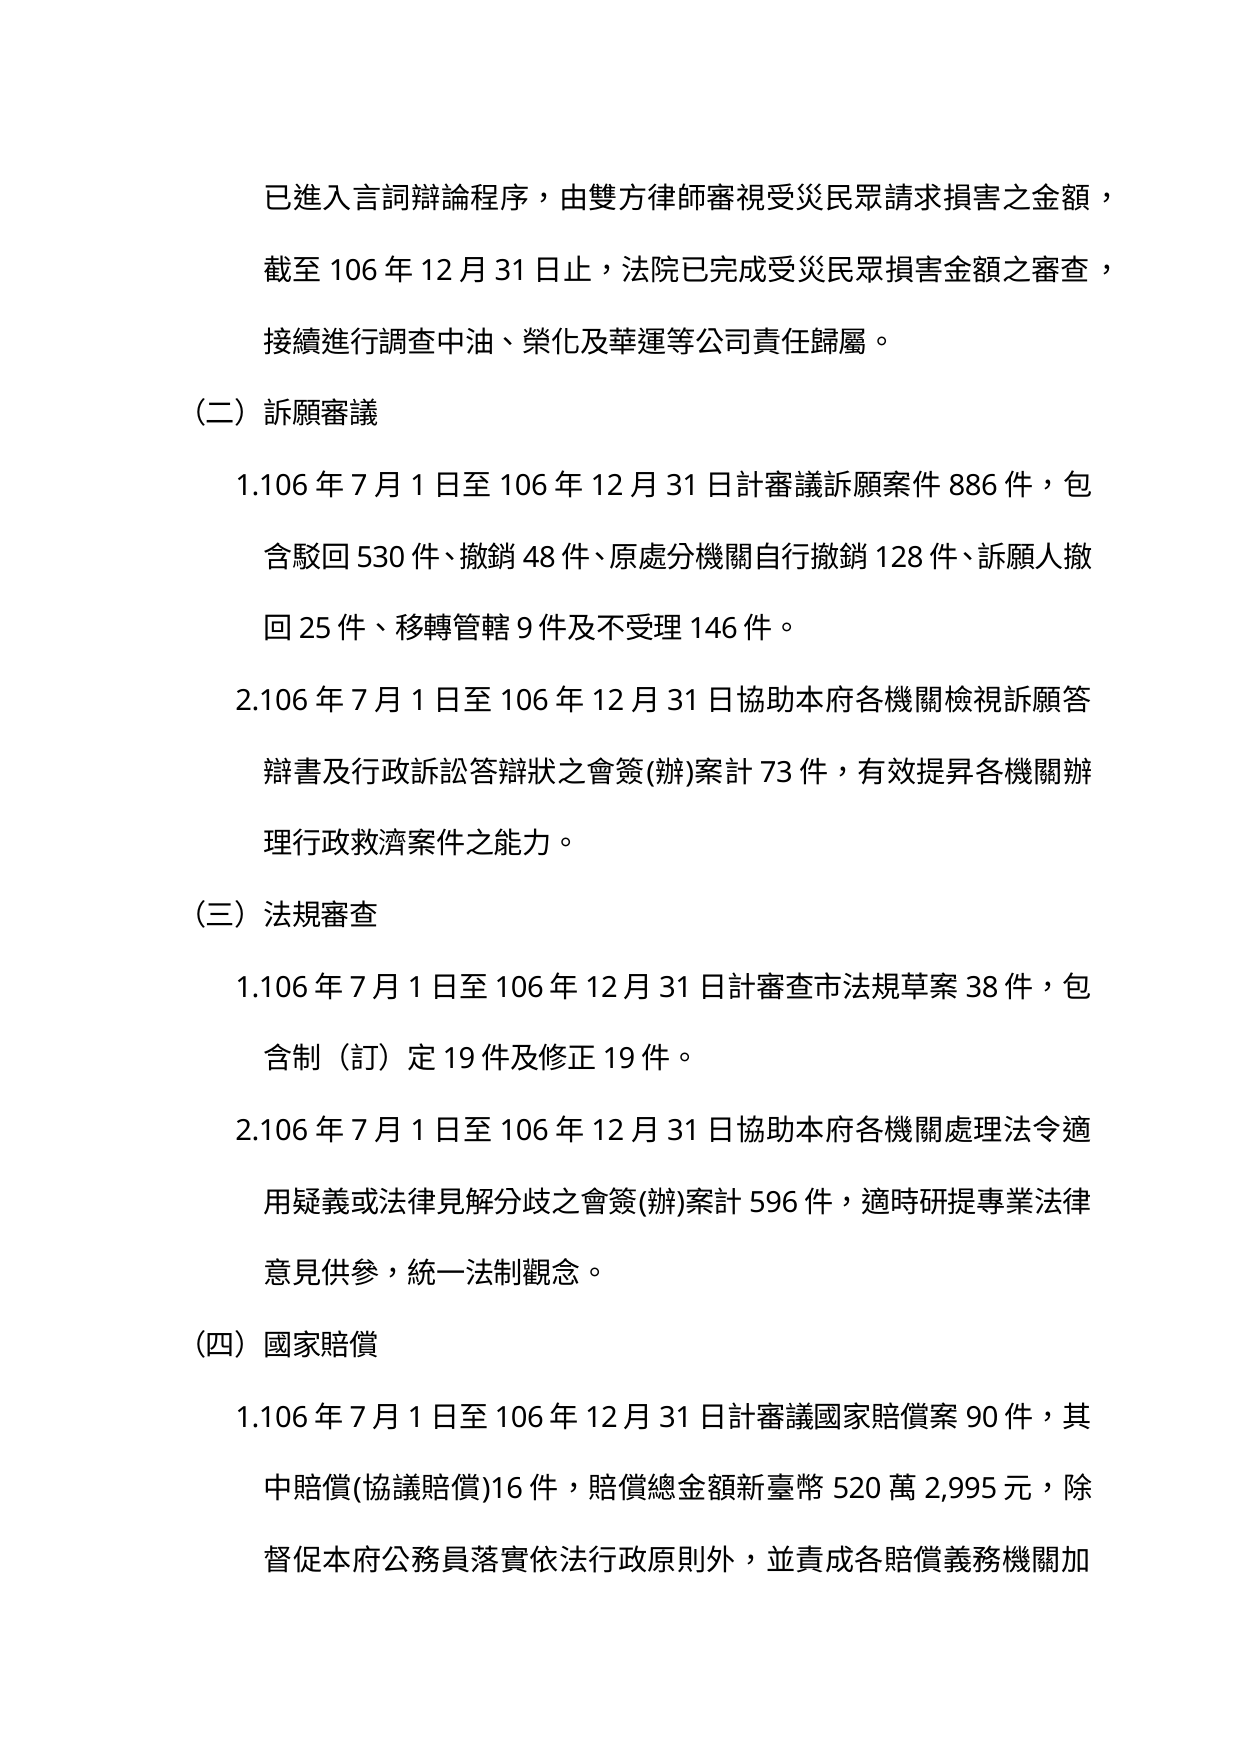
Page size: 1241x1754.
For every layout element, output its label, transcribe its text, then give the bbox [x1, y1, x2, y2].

text （三）法規審查 [177, 877, 1092, 949]
text （四）國家賠償 [177, 1307, 1092, 1379]
text 1.106年7月1日至106年12月31日計審查市法規草案38件，包含制（訂）定19件及修正19件。 [235, 949, 1092, 1092]
text （二）訴願審議 [177, 375, 1092, 447]
text 4.已向高雄法院提出6案民事訴訟案件（按原簽約數為3,149件，因有9件涉及權利移轉或請求權主體合一等因素以併案起訴處理，故起訴件數合計3,140件），包含重傷者及其他所有賠償請求權讓與案件，請求金額10億4,343萬8,043元，目前法院審理進度已進入言詞辯論程序，由雙方律師審視受災民眾請求損害之金額，截至106年12月31日止，法院已完成受災民眾損害金額之審查，接續進行調查中油、榮化及華運等公司責任歸屬。 [235, 160, 1092, 375]
text 1.106年7月1日至106年12月31日計審議訴願案件886件，包含駁回530件、撤銷48件、原處分機關自行撤銷128件、訴願人撤回25件、移轉管轄9件及不受理146件。 [235, 447, 1092, 662]
text 2.106年7月1日至106年12月31日協助本府各機關檢視訴願答辯書及行政訴訟答辯狀之會簽(辦)案計73件，有效提昇各機關辦理行政救濟案件之能力。 [235, 662, 1092, 877]
text 1.106年7月1日至106年12月31日計審議國家賠償案90件，其中賠償(協議賠償)16件，賠償總金額新臺幣520萬2,995元，除督促本府公務員落實依法行政原則外，並責成各賠償義務機關加強檢討改善所屬公有公共設施及其週邊軟硬體設備之設置及管理，期將損害降至最低，保障民眾權益。 [235, 1379, 1092, 1594]
text 2.106年7月1日至106年12月31日協助本府各機關處理法令適用疑義或法律見解分歧之會簽(辦)案計596件，適時研提專業法律意見供參，統一法制觀念。 [235, 1092, 1092, 1307]
